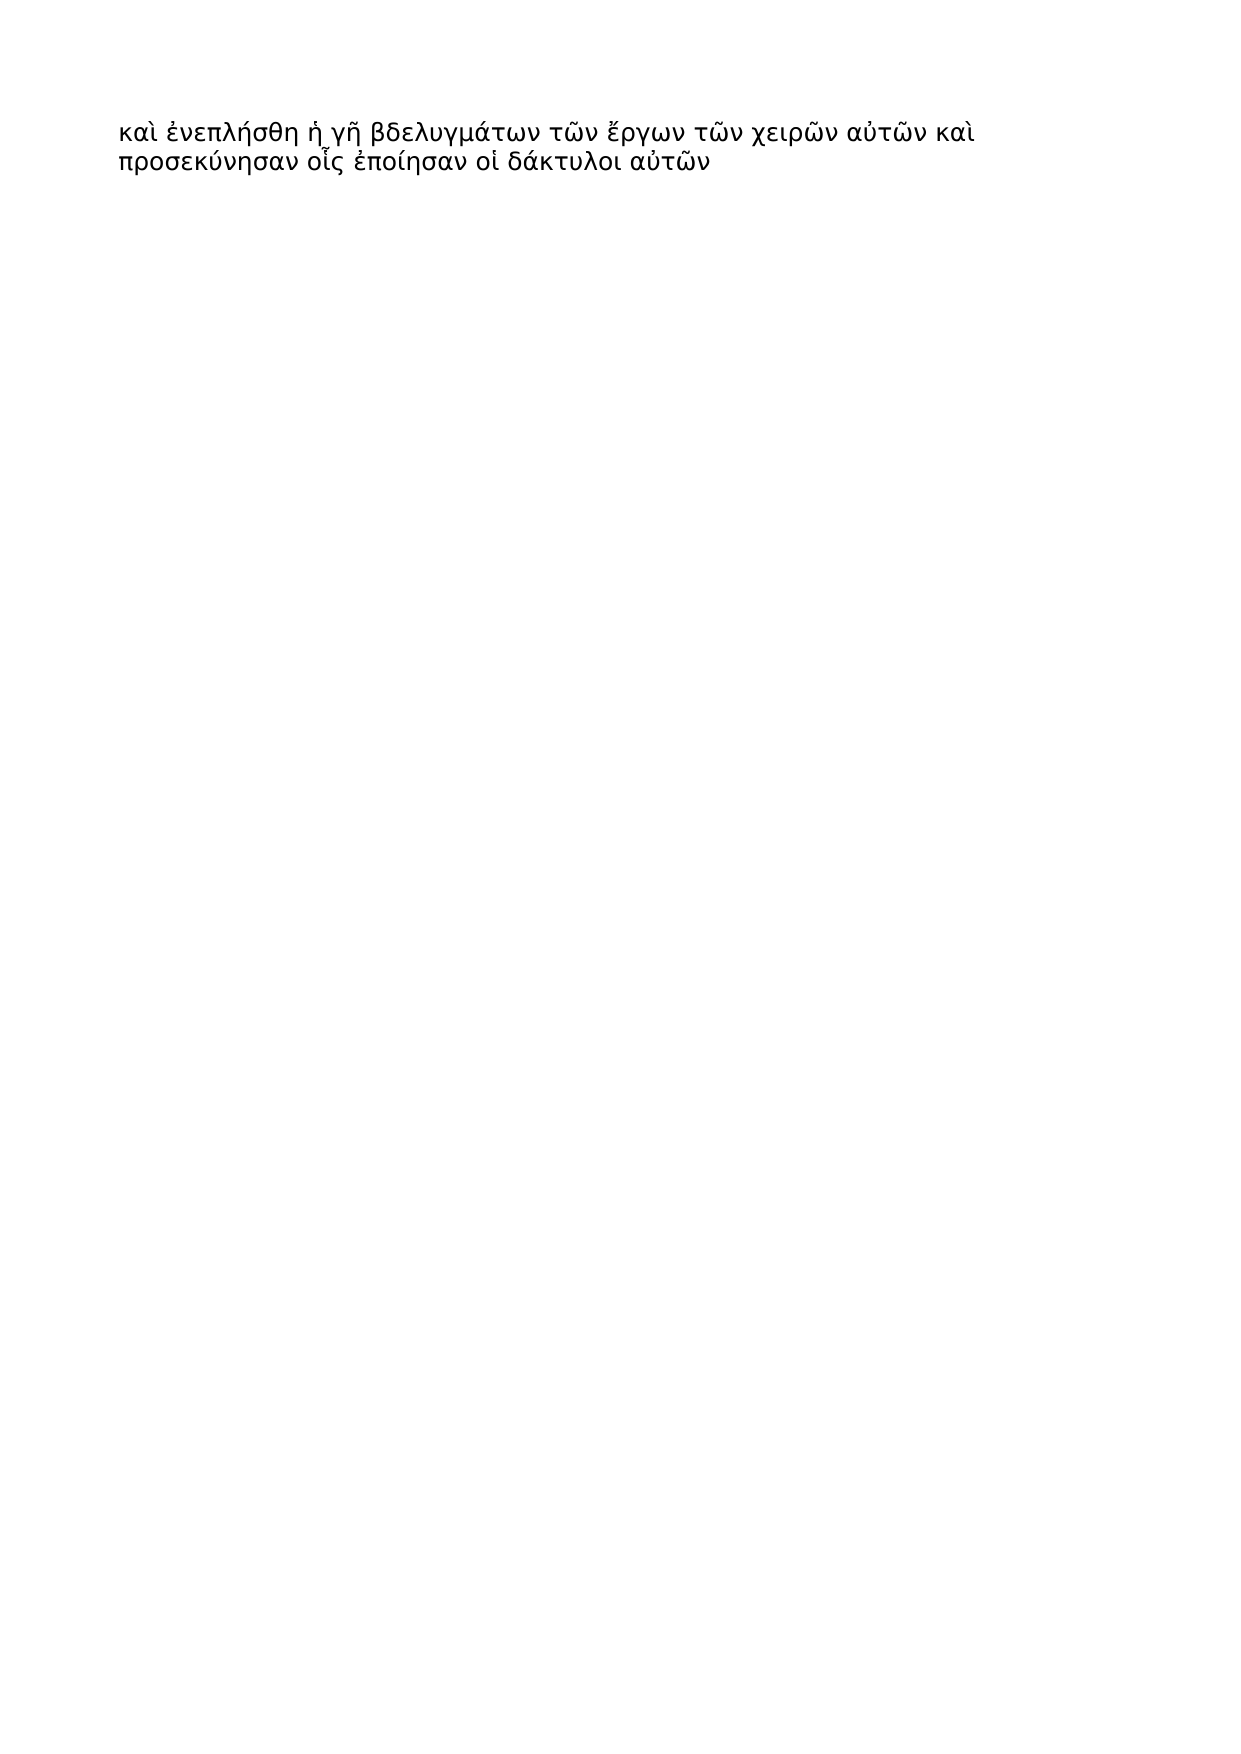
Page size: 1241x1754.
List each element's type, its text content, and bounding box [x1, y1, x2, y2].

text καὶ ἐνεπλήσθη ἡ γῆ βδελυγμάτων τῶν ἔργων τῶν χειρῶν αὐτῶν καὶ προσεκύνησαν οἷς ἐποίησαν οἱ δάκτυλοι αὐτῶν [118, 118, 1122, 176]
